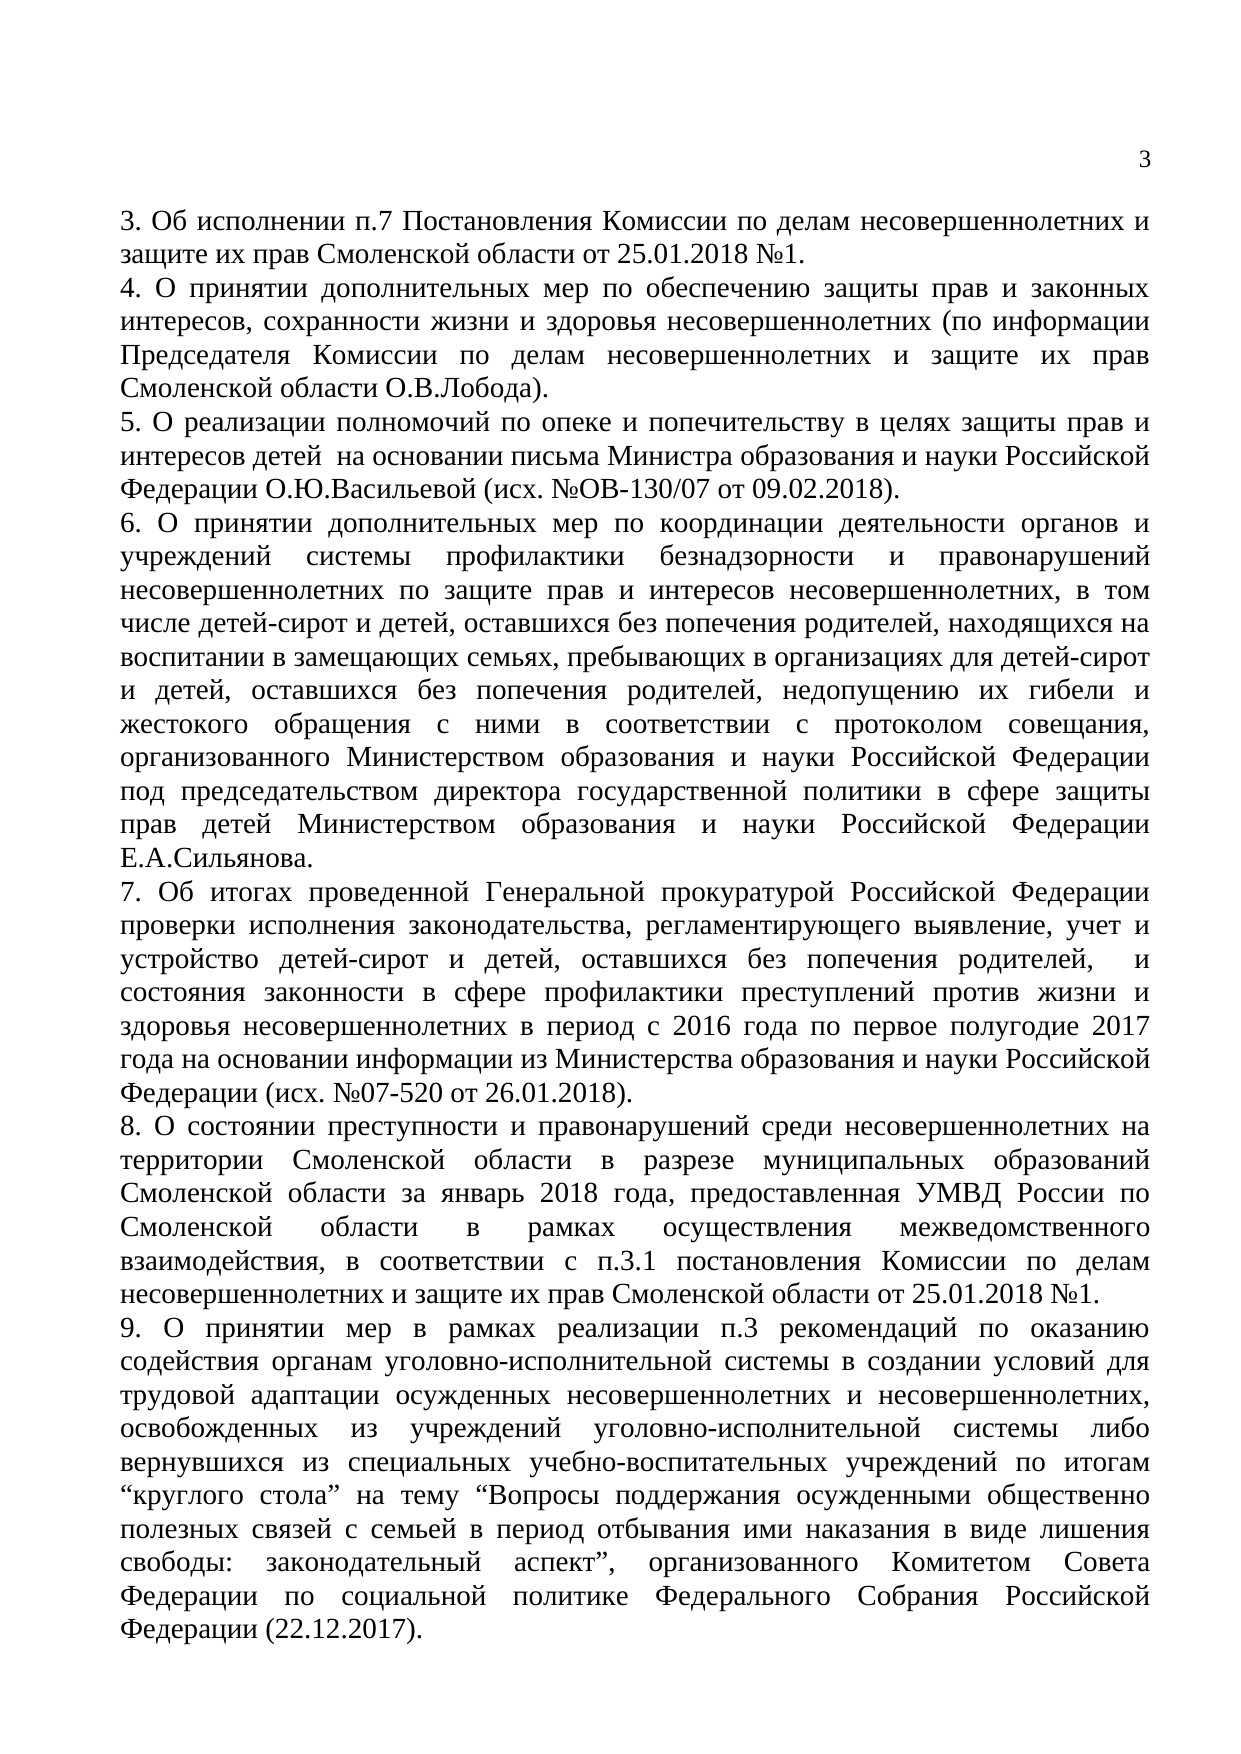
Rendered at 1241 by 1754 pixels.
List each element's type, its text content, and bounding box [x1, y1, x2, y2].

text 3. Об исполнении п.7 Постановления Комиссии по делам несовершеннолетних и защите их прав Смоленской области от 25.01.2018 №1. [120, 203, 1151, 270]
text 8. О состоянии преступности и правонарушений среди несовершеннолетних на территории Смоленской области в разрезе муниципальных образований Смоленской области за январь 2018 года, предоставленная УМВД России по Смоленской области в рамках осуществления межведомственного взаимодействия, в соответствии с п.3.1 постановления Комиссии по делам несовершеннолетних и защите их прав Смоленской области от 25.01.2018 №1. [120, 1108, 1151, 1310]
text 6. О принятии дополнительных мер по координации деятельности органов и учреждений системы профилактики безнадзорности и правонарушений несовершеннолетних по защите прав и интересов несовершеннолетних, в том числе детей-сирот и детей, оставшихся без попечения родителей, находящихся на воспитании в замещающих семьях, пребывающих в организациях для детей-сирот и детей, оставшихся без попечения родителей, недопущению их гибели и жестокого обращения с ними в соответствии с протоколом совещания, организованного Министерством образования и науки Российской Федерации под председательством директора государственной политики в сфере защиты прав детей Министерством образования и науки Российской Федерации Е.А.Сильянова. [120, 505, 1151, 874]
text 5. О реализации полномочий по опеке и попечительству в целях защиты прав и интересов детей на основании письма Министра образования и науки Российской Федерации О.Ю.Васильевой (исх. №ОВ-130/07 от 09.02.2018). [120, 404, 1151, 505]
text 4. О принятии дополнительных мер по обеспечению защиты прав и законных интересов, сохранности жизни и здоровья несовершеннолетних (по информации Председателя Комиссии по делам несовершеннолетних и защите их прав Смоленской области О.В.Лобода). [120, 270, 1151, 404]
text 9. О принятии мер в рамках реализации п.3 рекомендаций по оказанию содействия органам уголовно-исполнительной системы в создании условий для трудовой адаптации осужденных несовершеннолетних и несовершеннолетних, освобожденных из учреждений уголовно-исполнительной системы либо вернувшихся из специальных учебно-воспитательных учреждений по итогам “круглого стола” на тему “Вопросы поддержания осужденными общественно полезных связей с семьей в период отбывания ими наказания в виде лишения свободы: законодательный аспект”, организованного Комитетом Совета Федерации по социальной политике Федерального Собрания Российской Федерации (22.12.2017). [120, 1310, 1151, 1645]
text 7. Об итогах проведенной Генеральной прокуратурой Российской Федерации проверки исполнения законодательства, регламентирующего выявление, учет и устройство детей-сирот и детей, оставшихся без попечения родителей, и состояния законности в сфере профилактики преступлений против жизни и здоровья несовершеннолетних в период с 2016 года по первое полугодие 2017 года на основании информации из Министерства образования и науки Российской Федерации (исх. №07-520 от 26.01.2018). [120, 874, 1151, 1108]
